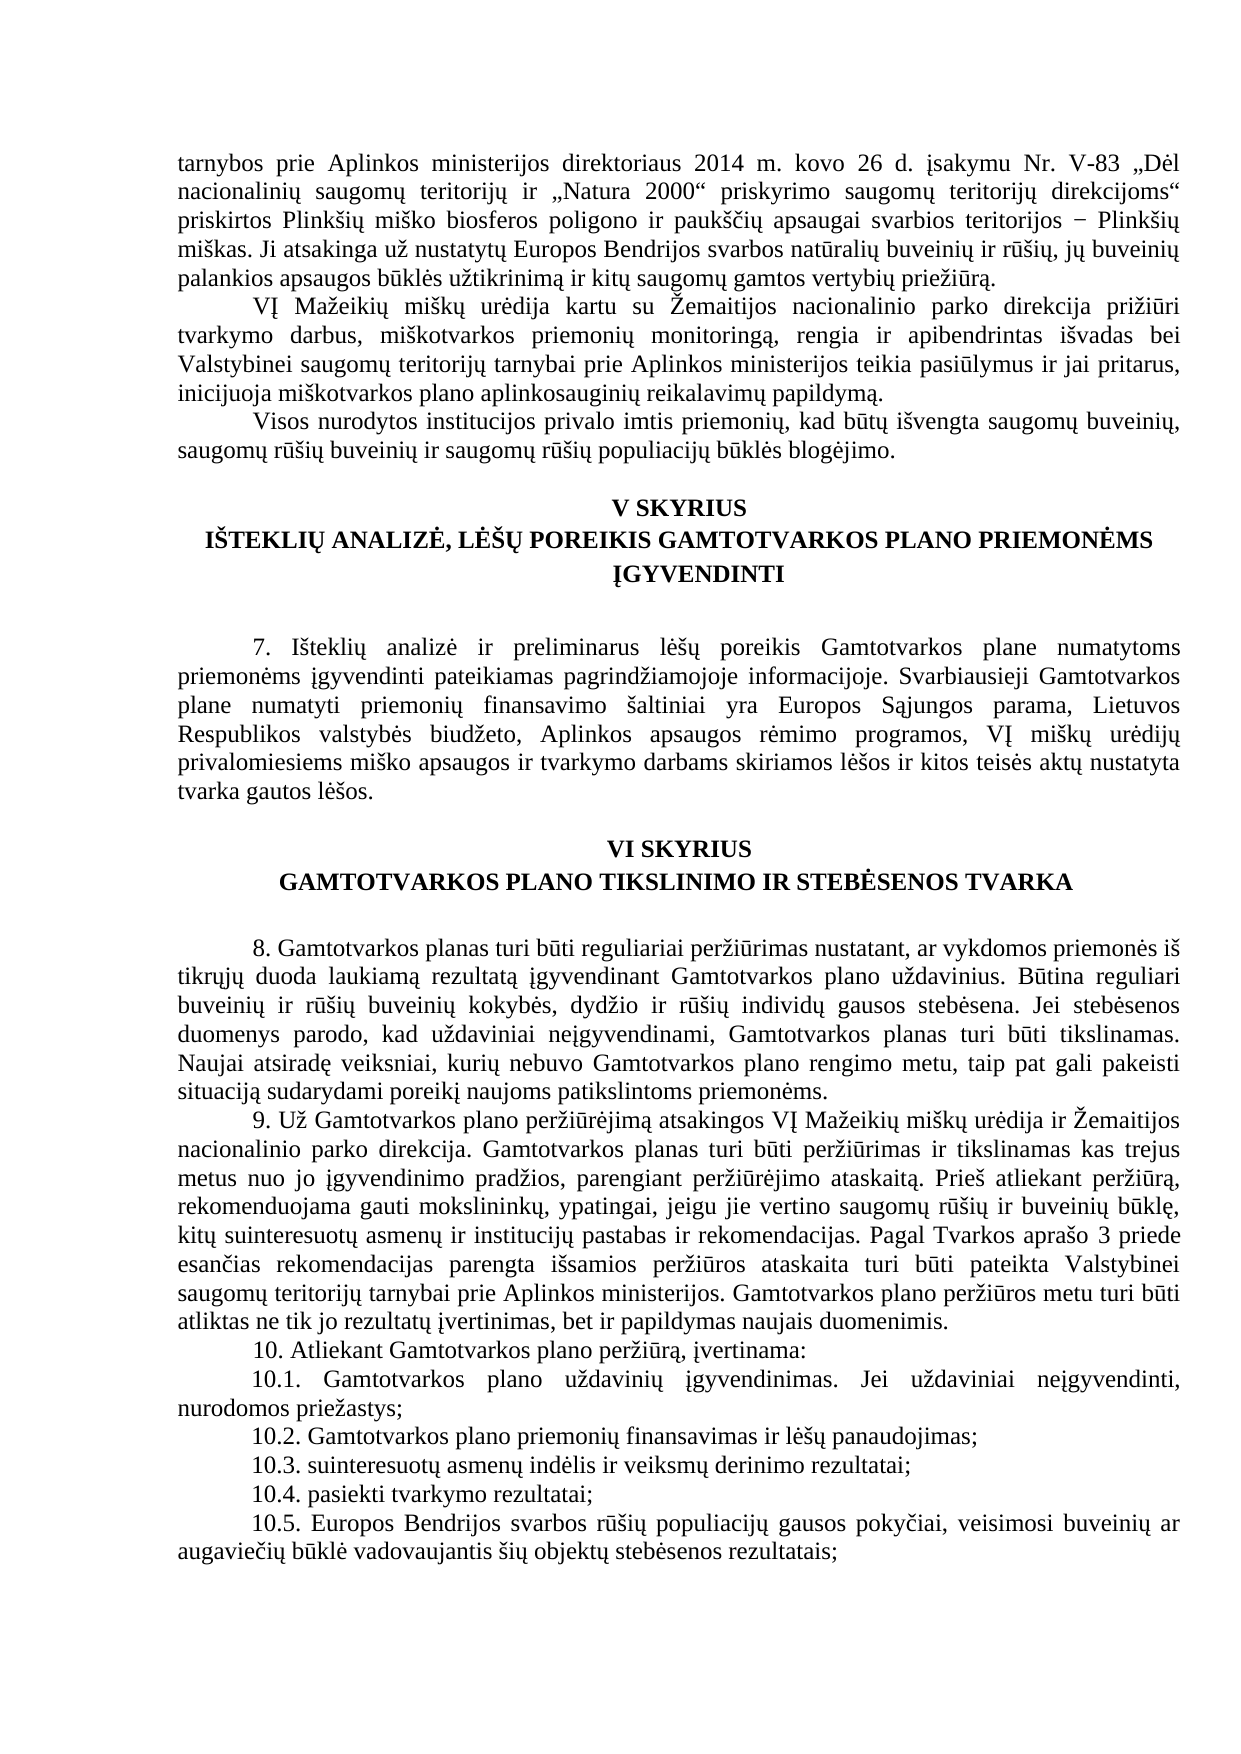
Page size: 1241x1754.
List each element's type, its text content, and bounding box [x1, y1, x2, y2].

text 10.5. Europos Bendrijos svarbos rūšių populiacijų gausos pokyčiai, veisimosi buveinių ar augaviečių būklė vadovaujantis šių objektų stebėsenos rezultatais; [177, 1508, 1181, 1565]
text 10.3. suinteresuotų asmenų indėlis ir veiksmų derinimo rezultatai; [177, 1450, 1181, 1479]
text 10.4. pasiekti tvarkymo rezultatai; [177, 1479, 1181, 1508]
text 10.1. Gamtotvarkos plano uždavinių įgyvendinimas. Jei uždaviniai neįgyvendinti, nurodomos priežastys; [177, 1364, 1181, 1421]
text Visos nurodytos institucijos privalo imtis priemonių, kad būtų išvengta saugomų buveinių, saugomų rūšių buveinių ir saugomų rūšių populiacijų būklės blogėjimo. [177, 406, 1181, 464]
text 10.2. Gamtotvarkos plano priemonių finansavimas ir lėšų panaudojimas; [177, 1421, 1181, 1450]
text 10. Atliekant Gamtotvarkos plano peržiūrą, įvertinama: [177, 1335, 1181, 1364]
text 7. Išteklių analizė ir preliminarus lėšų poreikis Gamtotvarkos plane numatytoms priemonėms įgyvendinti pateikiamas pagrindžiamojoje informacijoje. Svarbiausieji Gamtotvarkos plane numatyti priemonių finansavimo šaltiniai yra Europos Sąjungos parama, Lietuvos Respublikos valstybės biudžeto, Aplinkos apsaugos rėmimo programos, VĮ miškų urėdijų privalomiesiems miško apsaugos ir tvarkymo darbams skiriamos lėšos ir kitos teisės aktų nustatyta tvarka gautos lėšos. [177, 632, 1181, 805]
text GAMTOTVARKOS PLANO TIKSLINIMO IR STEBĖSENOS TVARKA [177, 867, 1181, 895]
text V SKYRIUS [177, 493, 1181, 521]
text IŠTEKLIŲ ANALIZĖ, LĖŠŲ POREIKIS GAMTOTVARKOS PLANO PRIEMONĖMS ĮGYVENDINTI [177, 526, 1181, 587]
text VĮ Mažeikių miškų urėdija kartu su Žemaitijos nacionalinio parko direkcija prižiūri tvarkymo darbus, miškotvarkos priemonių monitoringą, rengia ir apibendrintas išvadas bei Valstybinei saugomų teritorijų tarnybai prie Aplinkos ministerijos teikia pasiūlymus ir jai pritarus, inicijuoja miškotvarkos plano aplinkosauginių reikalavimų papildymą. [177, 291, 1181, 406]
text tarnybos prie Aplinkos ministerijos direktoriaus 2014 m. kovo 26 d. įsakymu Nr. V-83 „Dėl nacionalinių saugomų teritorijų ir „Natura 2000“ priskyrimo saugomų teritorijų direkcijoms“ priskirtos Plinkšių miško biosferos poligono ir paukščių apsaugai svarbios teritorijos − Plinkšių miškas. Ji atsakinga už nustatytų Europos Bendrijos svarbos natūralių buveinių ir rūšių, jų buveinių palankios apsaugos būklės užtikrinimą ir kitų saugomų gamtos vertybių priežiūrą. [177, 148, 1181, 291]
text 8. Gamtotvarkos planas turi būti reguliariai peržiūrimas nustatant, ar vykdomos priemonės iš tikrųjų duoda laukiamą rezultatą įgyvendinant Gamtotvarkos plano uždavinius. Būtina reguliari buveinių ir rūšių buveinių kokybės, dydžio ir rūšių individų gausos stebėsena. Jei stebėsenos duomenys parodo, kad uždaviniai neįgyvendinami, Gamtotvarkos planas turi būti tikslinamas. Naujai atsiradę veiksniai, kurių nebuvo Gamtotvarkos plano rengimo metu, taip pat gali pakeisti situaciją sudarydami poreikį naujoms patikslintoms priemonėms. [177, 933, 1181, 1105]
text VI SKYRIUS [177, 834, 1181, 862]
text 9. Už Gamtotvarkos plano peržiūrėjimą atsakingos VĮ Mažeikių miškų urėdija ir Žemaitijos nacionalinio parko direkcija. Gamtotvarkos planas turi būti peržiūrimas ir tikslinamas kas trejus metus nuo jo įgyvendinimo pradžios, parengiant peržiūrėjimo ataskaitą. Prieš atliekant peržiūrą, rekomenduojama gauti mokslininkų, ypatingai, jeigu jie vertino saugomų rūšių ir buveinių būklę, kitų suinteresuotų asmenų ir institucijų pastabas ir rekomendacijas. Pagal Tvarkos aprašo 3 priede esančias rekomendacijas parengta išsamios peržiūros ataskaita turi būti pateikta Valstybinei saugomų teritorijų tarnybai prie Aplinkos ministerijos. Gamtotvarkos plano peržiūros metu turi būti atliktas ne tik jo rezultatų įvertinimas, bet ir papildymas naujais duomenimis. [177, 1105, 1181, 1335]
